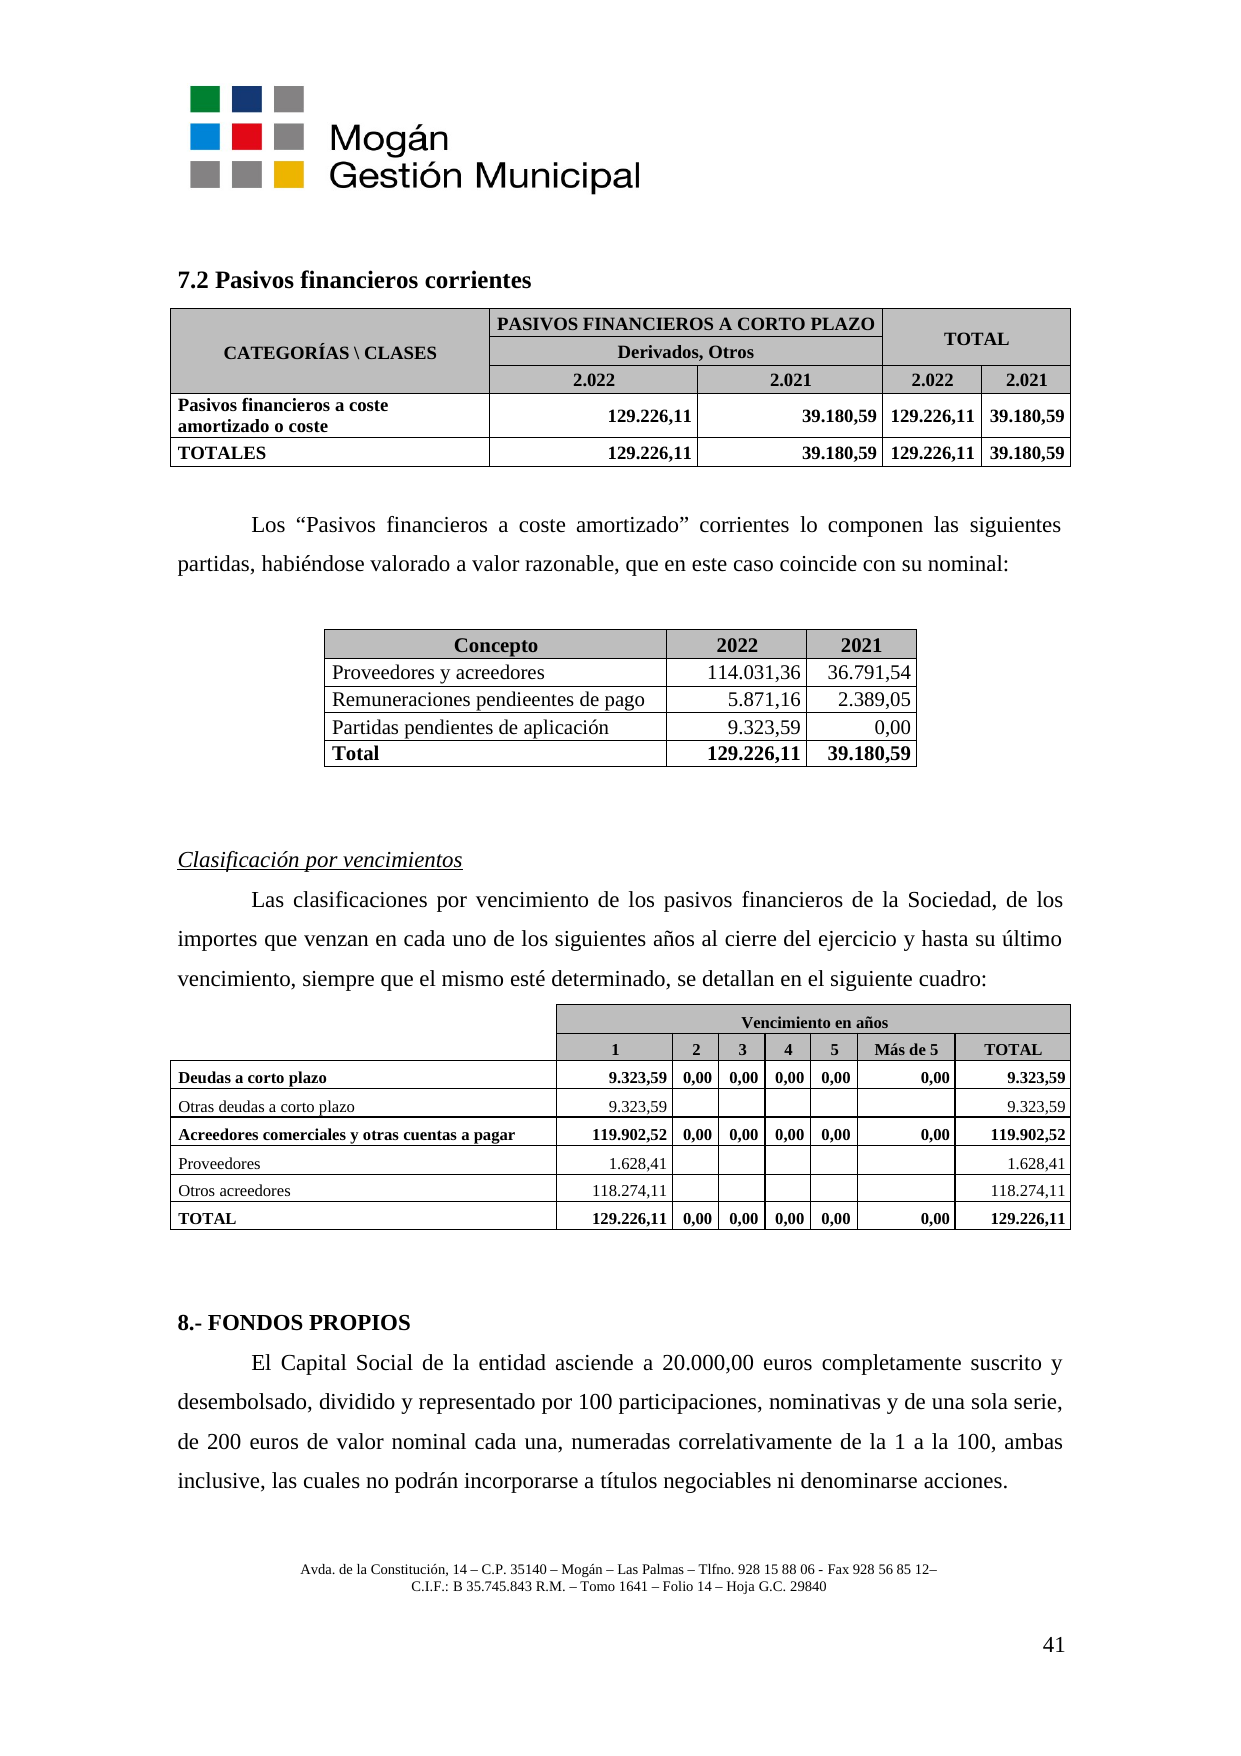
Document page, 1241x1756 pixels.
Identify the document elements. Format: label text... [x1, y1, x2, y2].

table_cell [673, 1146, 718, 1174]
table_cell [719, 1146, 764, 1174]
table_cell [858, 1146, 954, 1174]
table_cell 0,00 [673, 1118, 718, 1145]
table_cell 0,00 [807, 713, 916, 740]
table_cell 0,00 [858, 1202, 954, 1228]
table_cell [719, 1089, 764, 1116]
table_cell 2.389,05 [807, 687, 916, 712]
table_cell 39.180,59 [982, 394, 1070, 437]
table_cell 9.323,59 [557, 1089, 672, 1116]
table_cell 5.871,16 [667, 687, 806, 712]
table_header 2022 [667, 630, 806, 658]
table_cell [673, 1175, 718, 1201]
table_cell 39.180,59 [698, 394, 882, 437]
text Los “Pasivos financieros a coste amortizado” corrientes lo componen las siguientes partidas, habiéndose valorado a valor razonable, que en este caso coincide con su nominal: [177, 511, 1122, 577]
table_cell 129.226,11 [956, 1202, 1070, 1228]
table_cell 129.226,11 [557, 1202, 672, 1228]
table_cell 0,00 [719, 1202, 764, 1228]
table_header [171, 1004, 556, 1060]
table_cell 0,00 [766, 1061, 810, 1087]
table_cell Remuneraciones pendieentes de pago [325, 687, 666, 712]
table_cell Total [325, 741, 666, 766]
table_cell Deudas a corto plazo [171, 1061, 556, 1087]
table_cell 1 [557, 1034, 672, 1060]
table_cell 9.323,59 [667, 713, 806, 740]
table_cell Derivados, Otros [490, 337, 882, 365]
table_cell 9.323,59 [557, 1061, 672, 1087]
table_cell 2.022 [883, 366, 981, 393]
table_cell 1.628,41 [557, 1146, 672, 1174]
table_cell [858, 1175, 954, 1201]
table_cell 3 [719, 1034, 764, 1060]
table_cell 0,00 [673, 1202, 718, 1228]
table_cell 2 [673, 1034, 718, 1060]
table_cell TOTAL [171, 1202, 556, 1228]
list Pasivos financieros corrientes [177, 265, 1122, 294]
table_header TOTAL [883, 309, 1070, 365]
table_cell 129.226,11 [883, 394, 981, 437]
table_cell 129.226,11 [490, 394, 697, 437]
table_cell 9.323,59 [956, 1061, 1070, 1087]
table_cell 1.628,41 [956, 1146, 1070, 1174]
table_cell Pasivos financieros a coste amortizado o coste [171, 394, 489, 437]
table_cell 9.323,59 [956, 1089, 1070, 1116]
table_cell 2.021 [982, 366, 1070, 393]
table_cell Otras deudas a corto plazo [171, 1089, 556, 1116]
table_cell 0,00 [858, 1061, 954, 1087]
table_cell 4 [766, 1034, 810, 1060]
table_cell 0,00 [811, 1118, 857, 1145]
table_cell 2.022 [490, 366, 697, 393]
table_header 2021 [807, 630, 916, 658]
table_cell 118.274,11 [956, 1175, 1070, 1201]
table_cell TOTALES [171, 438, 489, 466]
table_header PASIVOS FINANCIEROS A CORTO PLAZO [490, 309, 882, 336]
table_cell 0,00 [673, 1061, 718, 1087]
table_cell 129.226,11 [490, 438, 697, 466]
table_cell 129.226,11 [667, 741, 806, 766]
table_cell 39.180,59 [807, 741, 916, 766]
table_cell Acreedores comerciales y otras cuentas a pagar [171, 1118, 556, 1145]
table_cell 0,00 [766, 1202, 810, 1228]
table_cell Más de 5 [858, 1034, 954, 1060]
table_cell 119.902,52 [956, 1118, 1070, 1145]
subtitle 8.- FONDOS PROPIOS [177, 1309, 1122, 1336]
table_cell TOTAL [956, 1034, 1070, 1060]
table_header Vencimiento en años [557, 1005, 1070, 1033]
table_cell 2.021 [698, 366, 882, 393]
table_cell [811, 1146, 857, 1174]
table_cell [719, 1175, 764, 1201]
table_cell 0,00 [719, 1061, 764, 1087]
table_cell 0,00 [719, 1118, 764, 1145]
table_cell Otros acreedores [171, 1175, 556, 1201]
table_cell [766, 1089, 810, 1116]
text El Capital Social de la entidad asciende a 20.000,00 euros completamente suscrito y desembolsado, dividido y representado por 100 participaciones, nominativas y de una sola serie, de 200 euros de valor nominal cada una, numeradas correlativamente de la 1 a la 100, ambas inclusive, las cuales no podrán incorporarse a títulos negociables ni denominarse acciones. [177, 1349, 1064, 1494]
table_cell Proveedores y acreedores [325, 659, 666, 686]
table_cell 39.180,59 [982, 438, 1070, 466]
text Avda. de la Constitución, 14 – C.P. 35140 – Mogán – Las Palmas – Tlfno. 928 15 88 06 - Fax 928 56 85 12– C.I.F.: B 35.745.843 R.M. – Tomo 1641 – Folio 14 – Hoja G.C. 29840 [300, 1561, 972, 1594]
table_cell 0,00 [858, 1118, 954, 1145]
table_cell 5 [811, 1034, 857, 1060]
table_cell 114.031,36 [667, 659, 806, 686]
table_cell Partidas pendientes de aplicación [325, 713, 666, 740]
table_cell 118.274,11 [557, 1175, 672, 1201]
table_cell 0,00 [811, 1061, 857, 1087]
table_cell 0,00 [766, 1118, 810, 1145]
table_cell [811, 1089, 857, 1116]
table_cell 0,00 [811, 1202, 857, 1228]
table_cell 119.902,52 [557, 1118, 672, 1145]
table_cell [811, 1175, 857, 1201]
table_cell Proveedores [171, 1146, 556, 1174]
table_cell [858, 1089, 954, 1116]
table_cell 36.791,54 [807, 659, 916, 686]
text Las clasificaciones por vencimiento de los pasivos financieros de la Sociedad, de los importes que venzan en cada uno de los siguientes años al cierre del ejercicio y hasta su último vencimiento, siempre que el mismo esté determinado, se detallan en el siguiente cuadro: [177, 886, 1064, 991]
table_header Concepto [325, 630, 666, 658]
table_cell 39.180,59 [698, 438, 882, 466]
table_cell 129.226,11 [883, 438, 981, 466]
table_cell [673, 1089, 718, 1116]
table_cell [766, 1175, 810, 1201]
table_header CATEGORÍAS \ CLASES [171, 309, 489, 393]
table_cell [766, 1146, 810, 1174]
text Clasificación por vencimientos [177, 846, 1122, 873]
